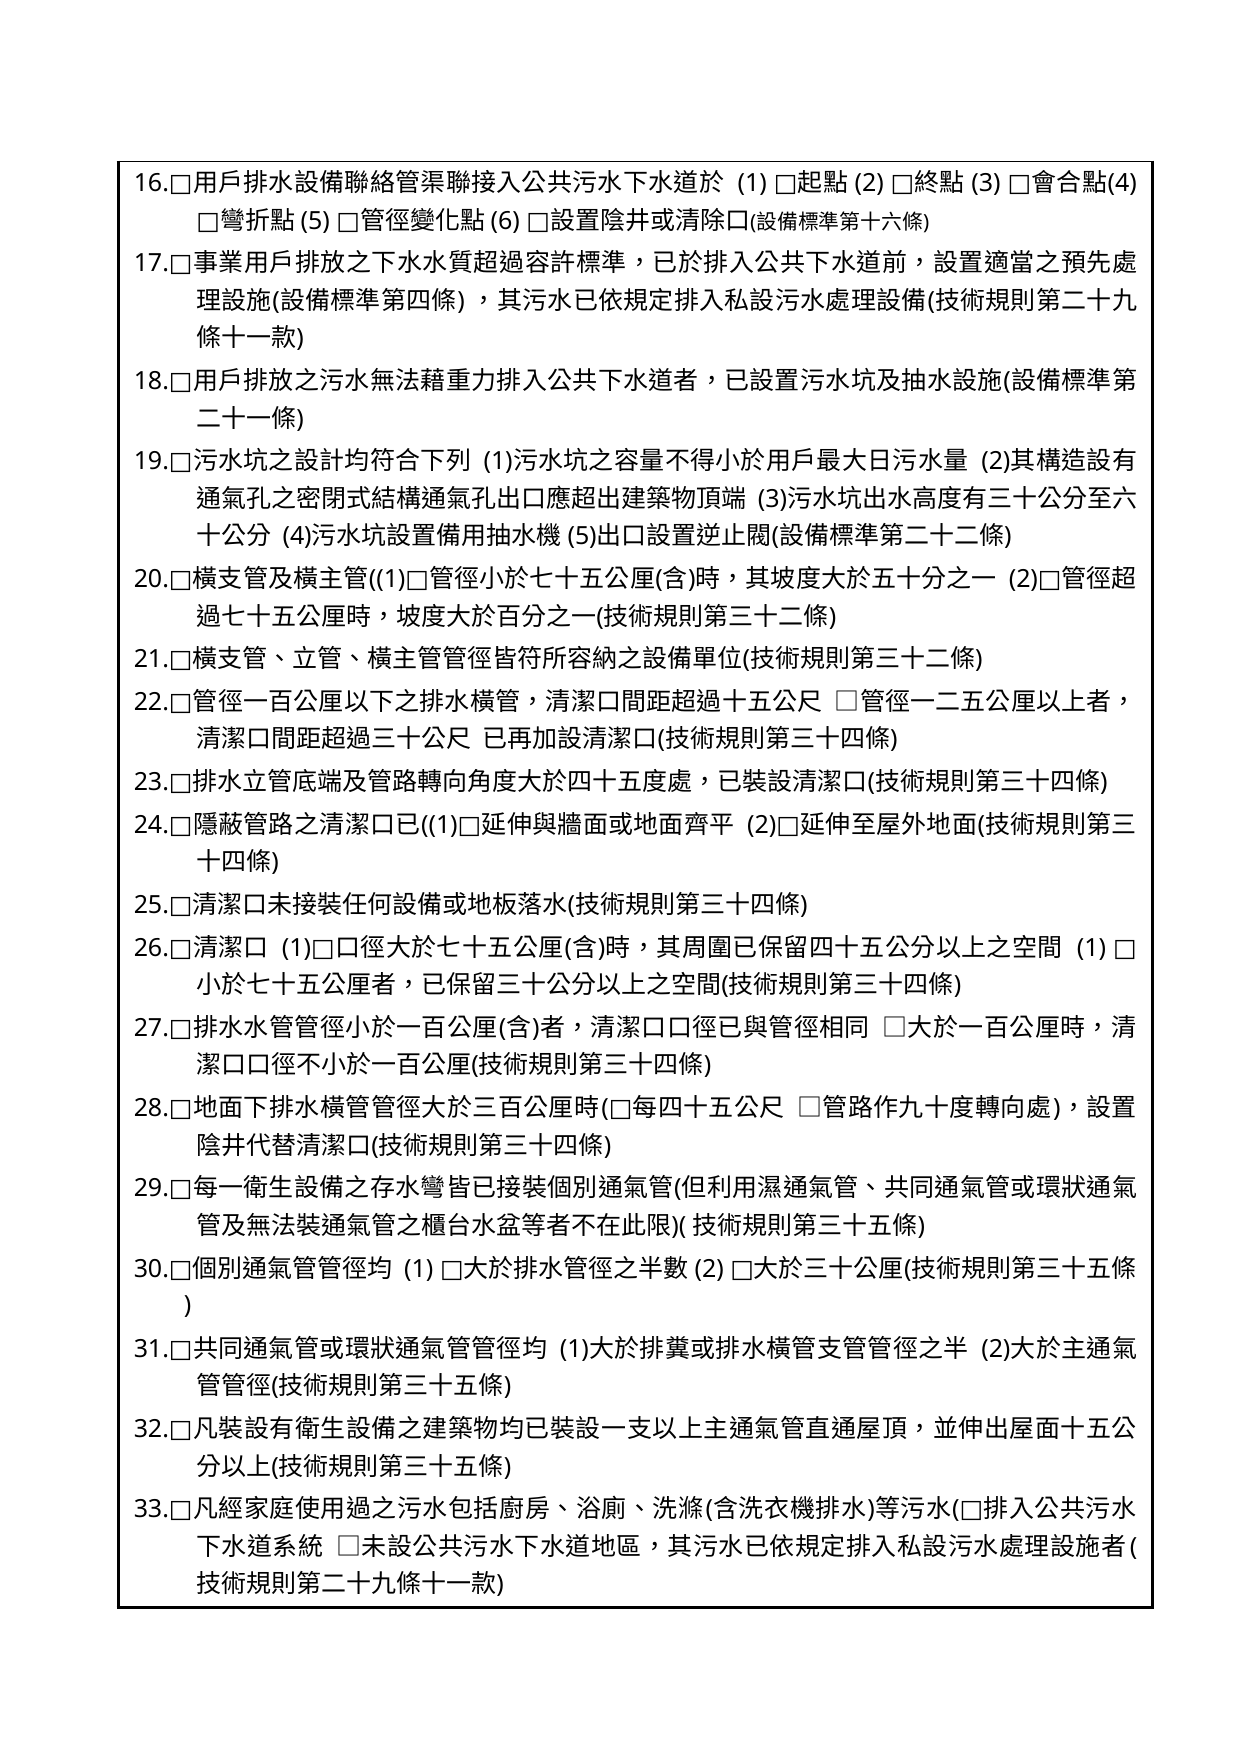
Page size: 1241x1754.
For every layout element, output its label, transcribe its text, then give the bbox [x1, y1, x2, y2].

table_cell 16.□用戶排水設備聯絡管渠聯接入公共污水下水道於 (1) □起點 (2) □終點 (3) □會合點(4) □彎折點 (5) □管徑變化點 (6) □設置陰井或清除口(設備標準第十六條) 17.□事業用戶排放之下水水質超過容許標準，已於排入公共下水道前，設置適當之預先處理設施(設備標準第四條) ，其污水已依規定排入私設污水處理設備(技術規則第二十九條十一款) 18.□用戶排放之污水無法藉重力排入公共下水道者，已設置污水坑及抽水設施(設備標準第二十一條) 19.□污水坑之設計均符合下列 (1)污水坑之容量不得小於用戶最大日污水量 (2)其構造設有通氣孔之密閉式結構通氣孔出口應超出建築物頂端 (3)污水坑出水高度有三十公分至六十公分 (4)污水坑設置備用抽水機 (5)出口設置逆止閥(設備標準第二十二條) 20.□橫支管及橫主管((1)□管徑小於七十五公厘(含)時，其坡度大於五十分之一 (2)□管徑超過七十五公厘時，坡度大於百分之一(技術規則第三十二條) 21.□橫支管、立管、橫主管管徑皆符所容納之設備單位(技術規則第三十二條) 22.□管徑一百公厘以下之排水橫管，清潔口間距超過十五公尺 □管徑一二五公厘以上者，清潔口間距超過三十公尺 已再加設清潔口(技術規則第三十四條) 23.□排水立管底端及管路轉向角度大於四十五度處，已裝設清潔口(技術規則第三十四條) 24.□隱蔽管路之清潔口已((1)□延伸與牆面或地面齊平 (2)□延伸至屋外地面(技術規則第三十四條) 25.□清潔口未接裝任何設備或地板落水(技術規則第三十四條) 26.□清潔口 (1)□口徑大於七十五公厘(含)時，其周圍已保留四十五公分以上之空間 (1) □小於七十五公厘者，已保留三十公分以上之空間(技術規則第三十四條) 27.□排水水管管徑小於一百公厘(含)者，清潔口口徑已與管徑相同 □大於一百公厘時，清潔口口徑不小於一百公厘(技術規則第三十四條) 28.□地面下排水橫管管徑大於三百公厘時(□每四十五公尺 □管路作九十度轉向處)，設置陰井代替清潔口(技術規則第三十四條) 29.□每一衛生設備之存水彎皆已接裝個別通氣管(但利用濕通氣管、共同通氣管或環狀通氣管及無法裝通氣管之櫃台水盆等者不在此限)( 技術規則第三十五條) 30.□個別通氣管管徑均 (1) □大於排水管徑之半數 (2) □大於三十公厘(技術規則第三十五條) 31.□共同通氣管或環狀通氣管管徑均 (1)大於排糞或排水橫管支管管徑之半 (2)大於主通氣管管徑(技術規則第三十五條) 32.□凡裝設有衛生設備之建築物均已裝設一支以上主通氣管直通屋頂，並伸出屋面十五公分以上(技術規則第三十五條) 33.□凡經家庭使用過之污水包括廚房、浴廁、洗滌(含洗衣機排水)等污水(□排入公共污水下水道系統 □未設公共污水下水道地區，其污水已依規定排入私設污水處理設施者(技術規則第二十九條十一款) [120, 162, 1151, 1606]
